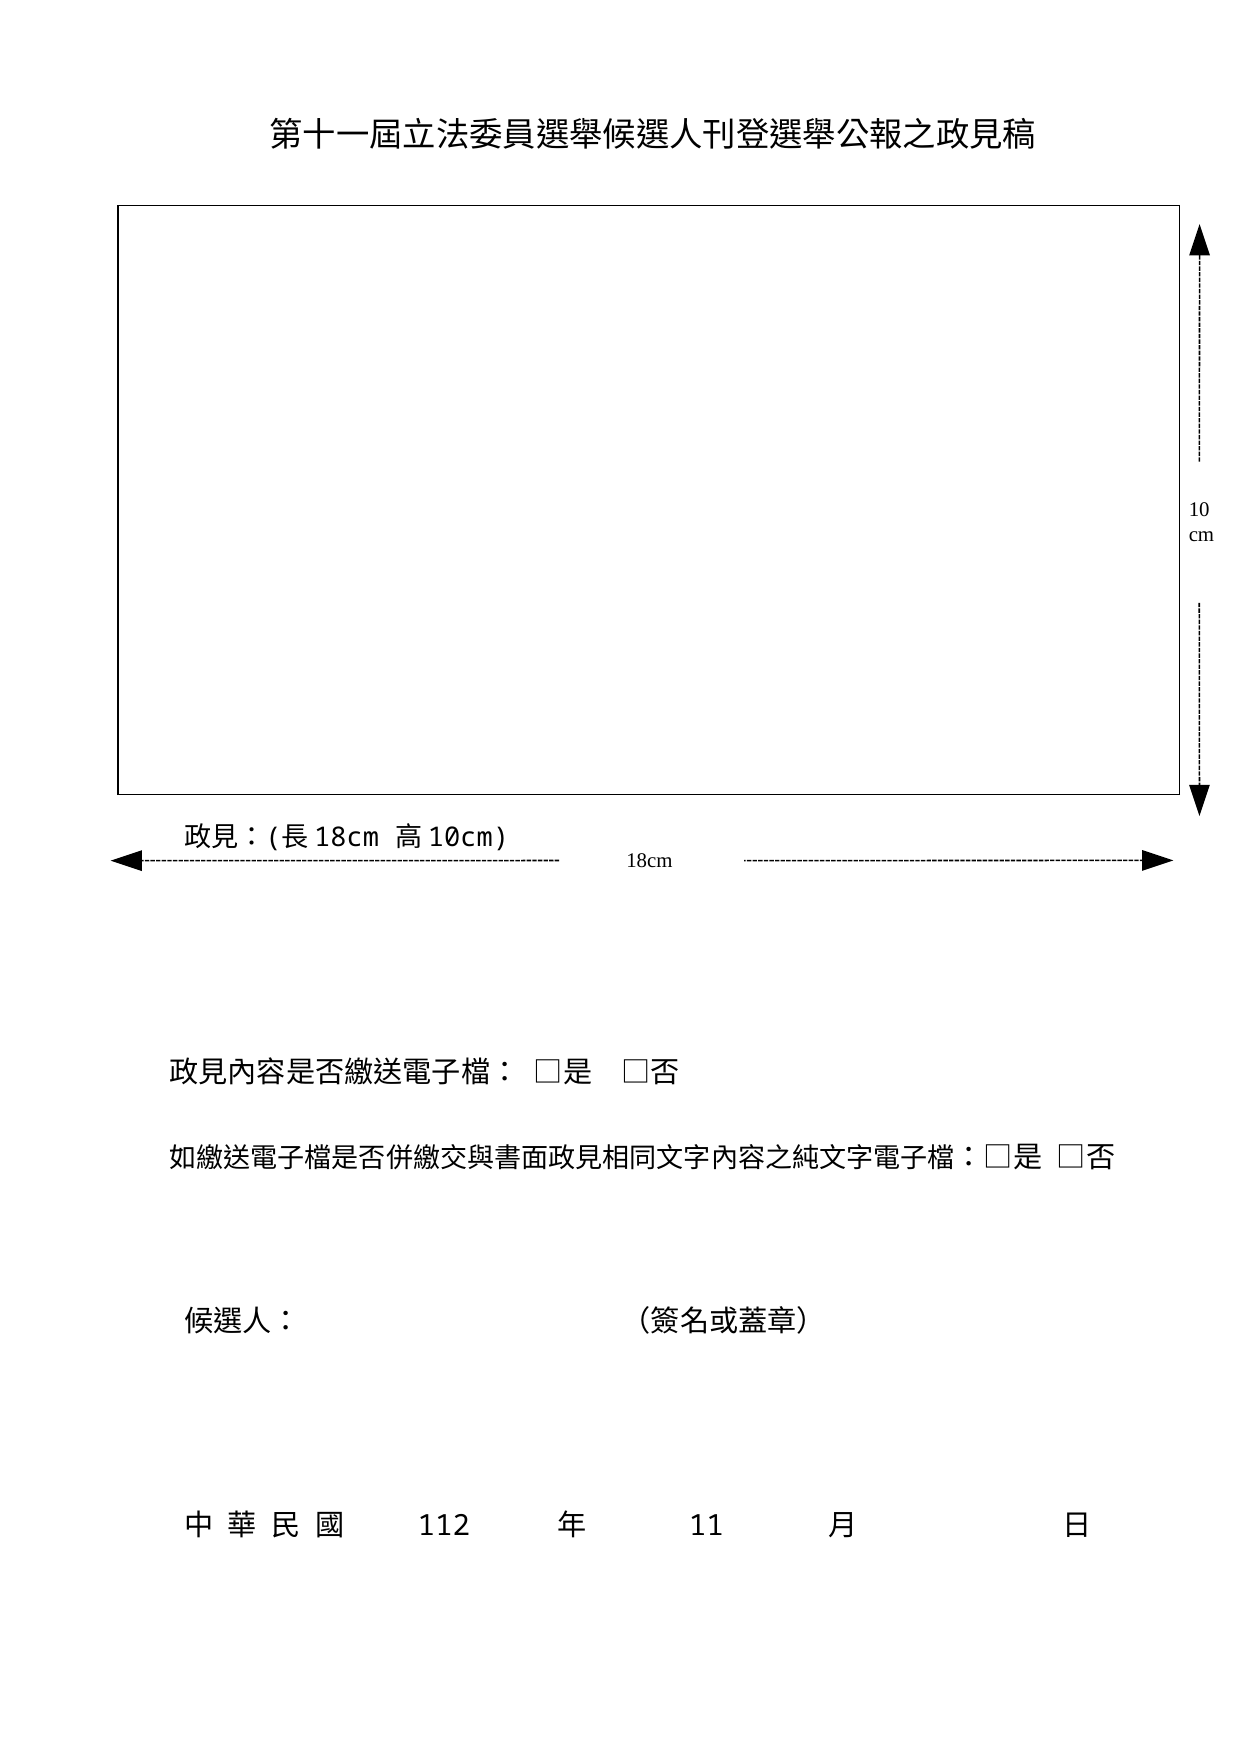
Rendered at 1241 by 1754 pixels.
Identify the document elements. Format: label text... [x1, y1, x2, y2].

text [184, 180, 1121, 205]
text [119, 206, 1179, 794]
text 中 華 民 國 112 年 11 月 日 [184, 1501, 1121, 1543]
text 政見內容是否繳送電子檔： □是 □否 [169, 1049, 1121, 1091]
text 如繳送電子檔是否併繳交與書面政見相同文字內容之純文字電子檔：□是 □否 [169, 1133, 1121, 1176]
text 政見：(長18cm 高10cm) [184, 795, 1121, 854]
text 第十一屆立法委員選舉候選人刊登選舉公報之政見稿 [184, 107, 1121, 156]
text 候選人： （簽名或蓋章） [184, 1297, 1121, 1340]
